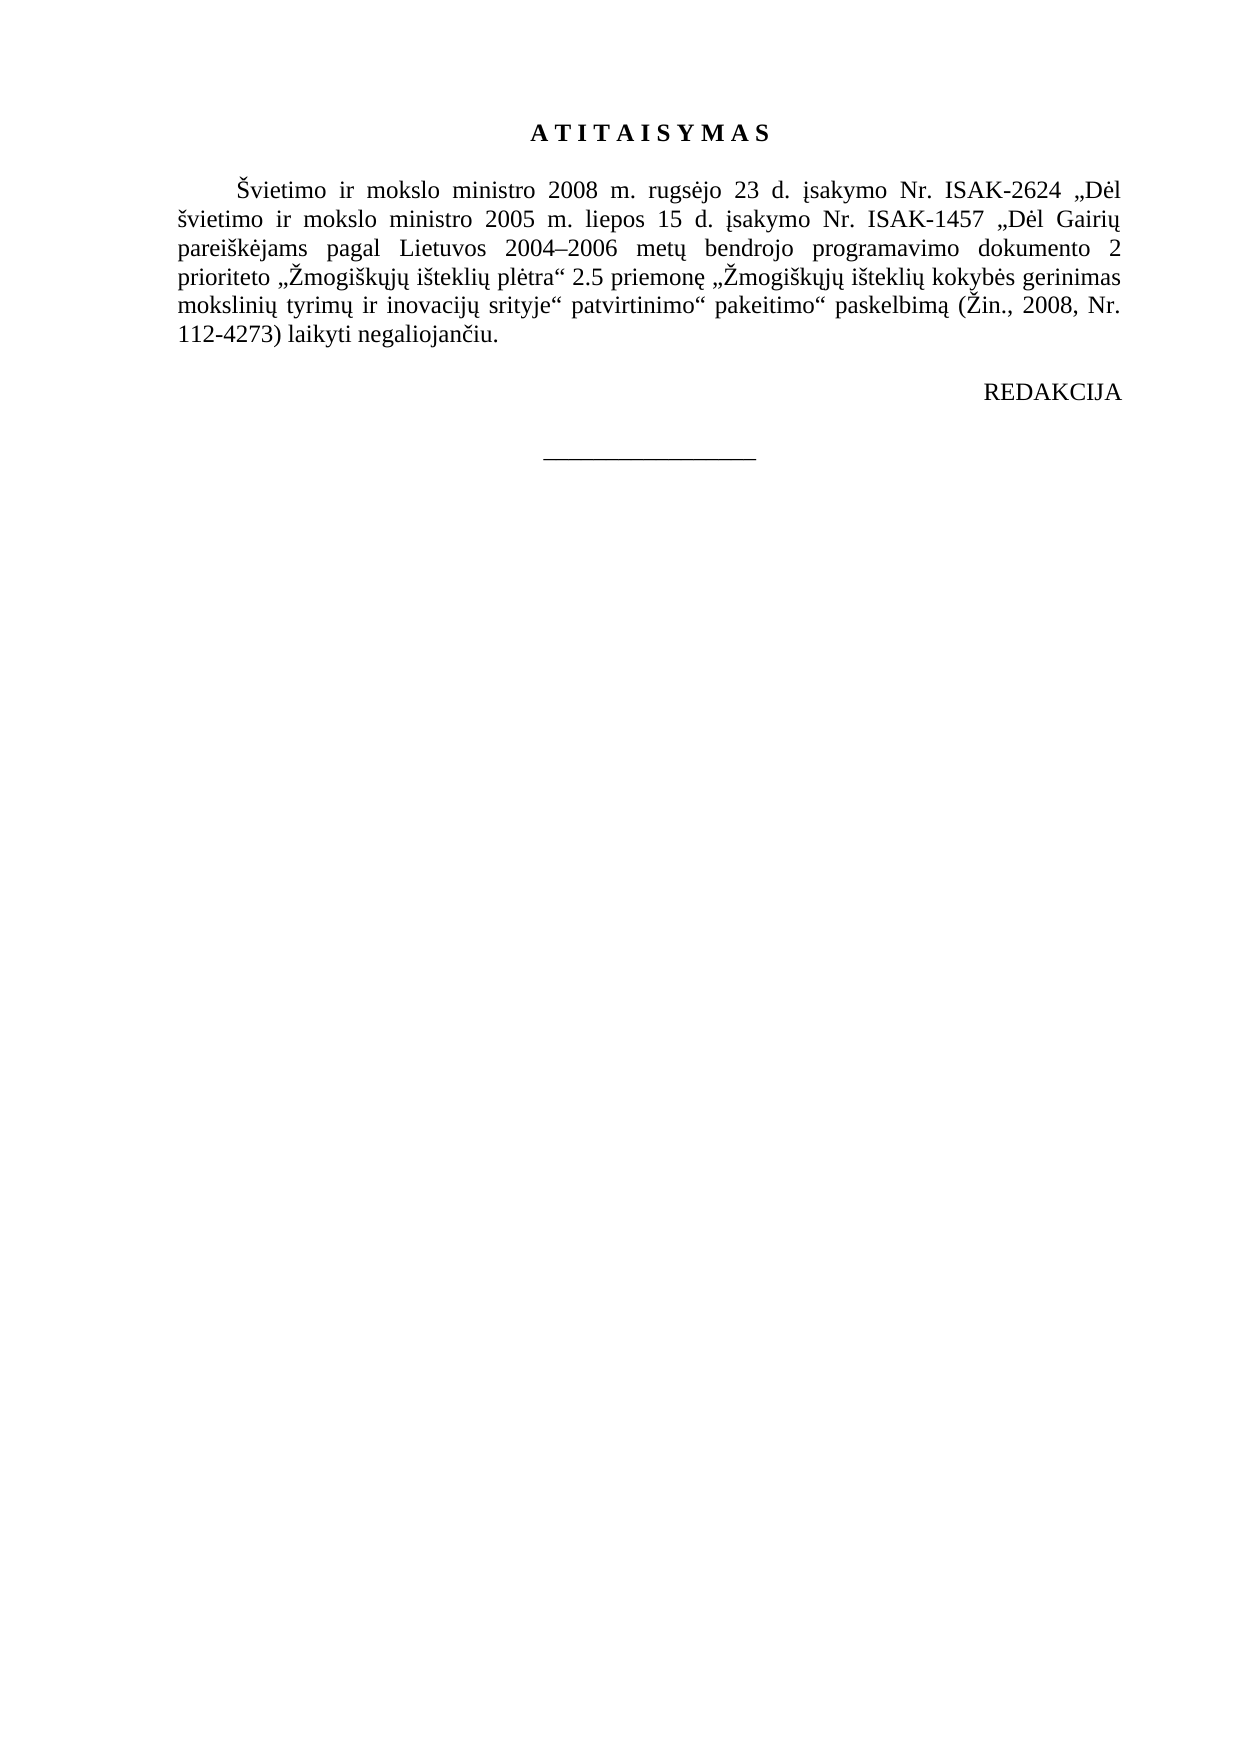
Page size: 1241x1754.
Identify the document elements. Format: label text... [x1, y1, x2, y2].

text _________________ [177, 434, 1122, 463]
text Švietimo ir mokslo ministro 2008 m. rugsėjo 23 d. įsakymo Nr. ISAK-2624 „Dėl švietimo ir mokslo ministro 2005 m. liepos 15 d. įsakymo Nr. ISAK-1457 „Dėl Gairių pareiškėjams pagal Lietuvos 2004–2006 metų bendrojo programavimo dokumento 2 prioriteto „Žmogiškųjų išteklių plėtra“ 2.5 priemonę „Žmogiškųjų išteklių kokybės gerinimas mokslinių tyrimų ir inovacijų srityje“ patvirtinimo“ pakeitimo“ paskelbimą (Žin., 2008, Nr. 112-4273) laikyti negaliojančiu. [177, 176, 1122, 348]
text ATITAISYMAS [177, 118, 1122, 147]
text REDAKCIJA [177, 377, 1122, 406]
